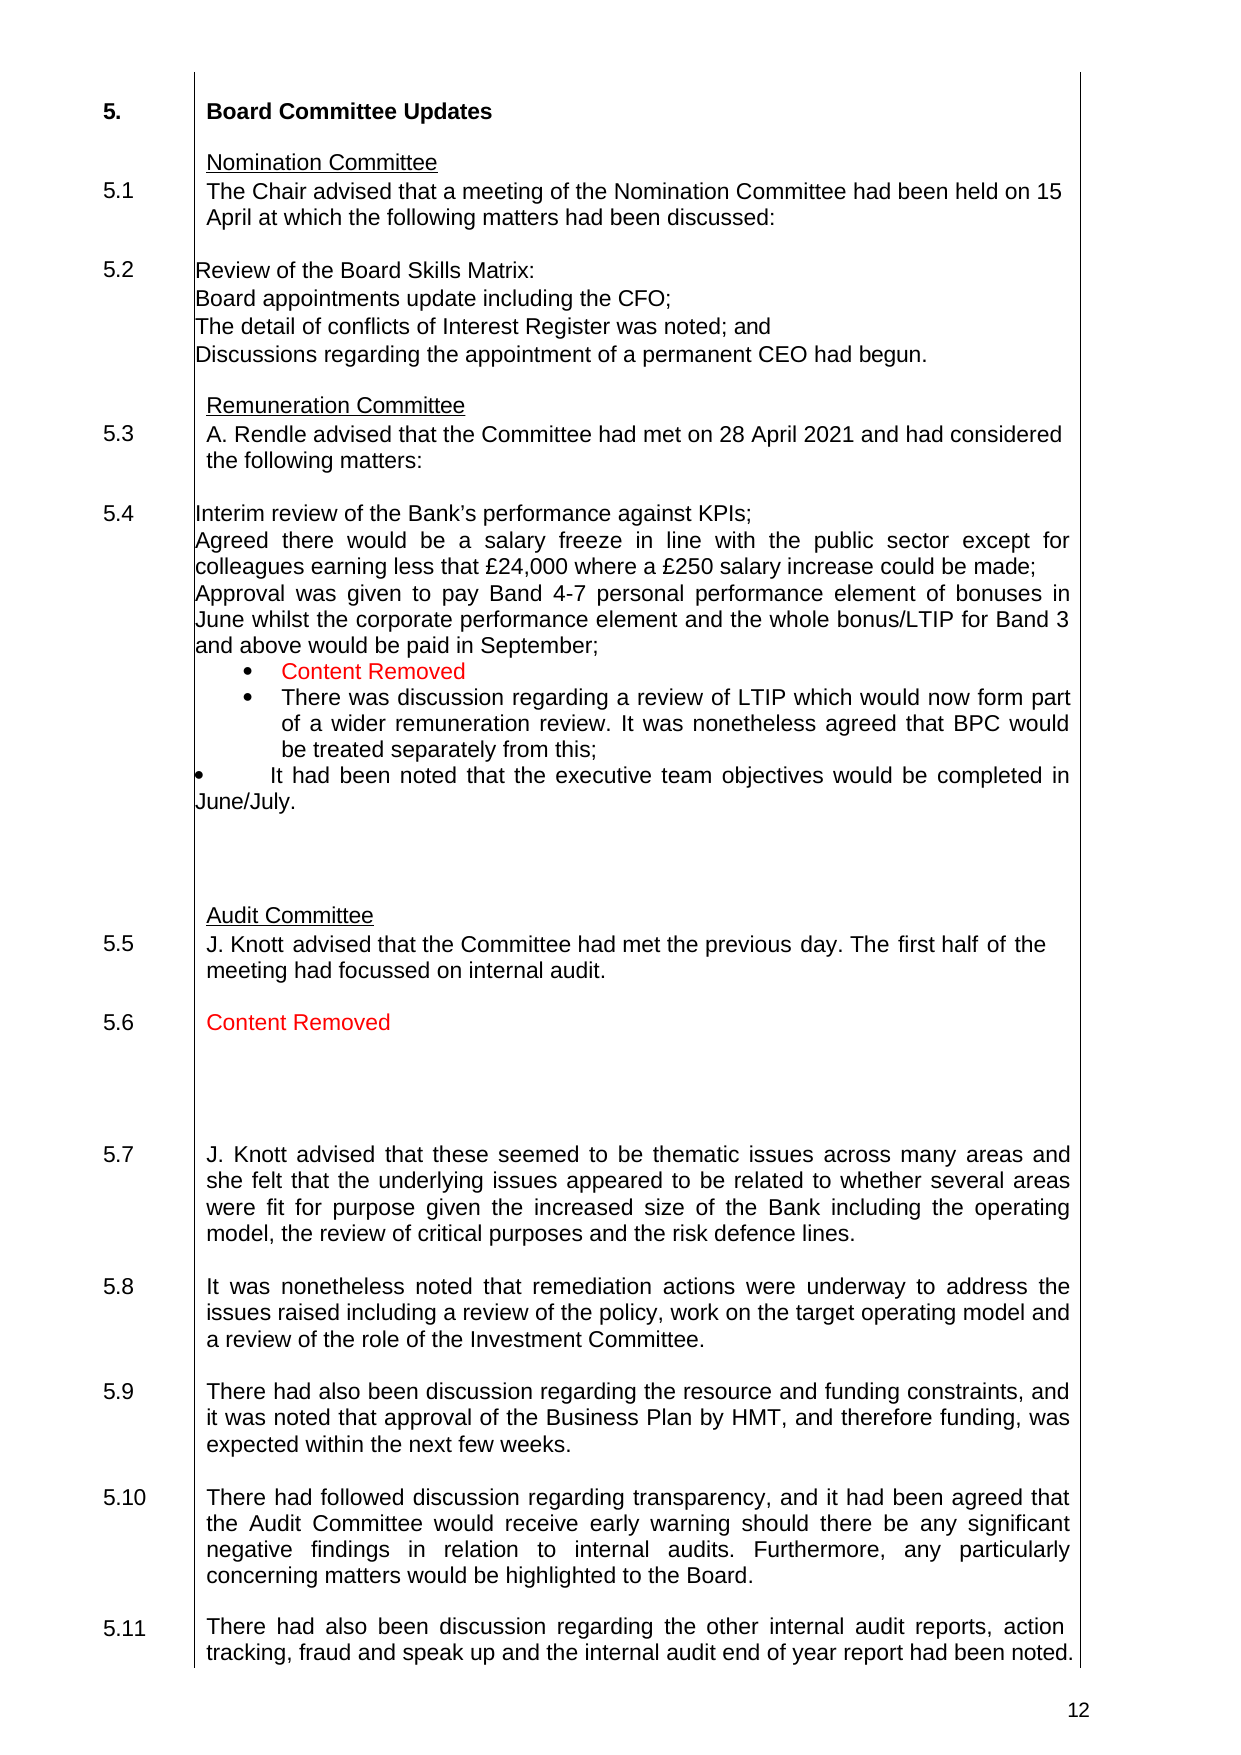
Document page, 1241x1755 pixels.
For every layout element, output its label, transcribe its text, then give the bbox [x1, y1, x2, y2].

table_cell J. Knott advised that these seemed to be thematic issues across many areas and she felt that the underlying issues appeared to be related to whether several areas were fit for purpose given the increased size of the Bank including the operating model, the review of critical purposes and the risk defence lines. [195, 1128, 1080, 1260]
table_cell It was nonetheless noted that remediation actions were underway to address the issues raised including a review of the policy, work on the target operating model and a review of the role of the Investment Committee. [195, 1260, 1080, 1365]
table_cell Remuneration Committee [195, 381, 1080, 421]
table_cell 5.10 [97, 1471, 194, 1602]
table_header 5. [97, 72, 194, 138]
table_cell 5.1 [97, 178, 194, 243]
table_cell 5.11 [97, 1602, 194, 1668]
table_cell Audit Committee [195, 891, 1080, 931]
table_cell There had also been discussion regarding the other internal audit reports, action tracking, fraud and speak up and the internal audit end of year report had been noted. [195, 1602, 1080, 1668]
table_header Board Committee Updates [195, 72, 1080, 138]
table_cell There had also been discussion regarding the resource and funding constraints, and it was noted that approval of the Business Plan by HMT, and therefore funding, was expected within the next few weeks. [195, 1365, 1080, 1471]
table_cell Review of the Board Skills Matrix: Board appointments update including the CFO; The detail of conflicts of Interest Register was noted; and Discussions regarding the appointment of a permanent CEO had begun. [195, 243, 1080, 381]
table_cell Interim review of the Bank’s performance against KPIs; Agreed there would be a salary freeze in line with the public sector except for colleagues earning less that £24,000 where a £250 salary increase could be made; Approval was given to pay Band 4-7 personal performance element of bonuses in June whilst the corporate performance element and the whole bonus/LTIP for Band 3 and above would be paid in September; Content Removed There was discussion regarding a review of LTIP which would now form part of a wider remuneration review. It was nonetheless agreed that BPC would be treated separately from this; It had been noted that the executive team objectives would be completed in June/July. [195, 486, 1080, 891]
table_cell 5.6 [97, 996, 194, 1128]
table_cell 5.4 [97, 486, 194, 891]
table_cell 5.8 [97, 1260, 194, 1365]
table_cell Nomination Committee [195, 138, 1080, 178]
table_cell J. Knott advised that the Committee had met the previous day. The first half of the meeting had focussed on internal audit. [195, 931, 1080, 996]
table_cell 5.3 [97, 421, 194, 486]
table_cell There had followed discussion regarding transparency, and it had been agreed that the Audit Committee would receive early warning should there be any significant negative findings in relation to internal audits. Furthermore, any particularly concerning matters would be highlighted to the Board. [195, 1471, 1080, 1602]
table_cell [97, 381, 194, 421]
table_cell [97, 891, 194, 931]
table_cell Content Removed [195, 996, 1080, 1128]
table_cell The Chair advised that a meeting of the Nomination Committee had been held on 15 April at which the following matters had been discussed: [195, 178, 1080, 243]
table_cell [97, 138, 194, 178]
table_cell 5.9 [97, 1365, 194, 1471]
table_cell A. Rendle advised that the Committee had met on 28 April 2021 and had considered the following matters: [195, 421, 1080, 486]
table_cell 5.2 [97, 243, 194, 381]
table_cell 5.5 [97, 931, 194, 996]
table_cell 5.7 [97, 1128, 194, 1260]
